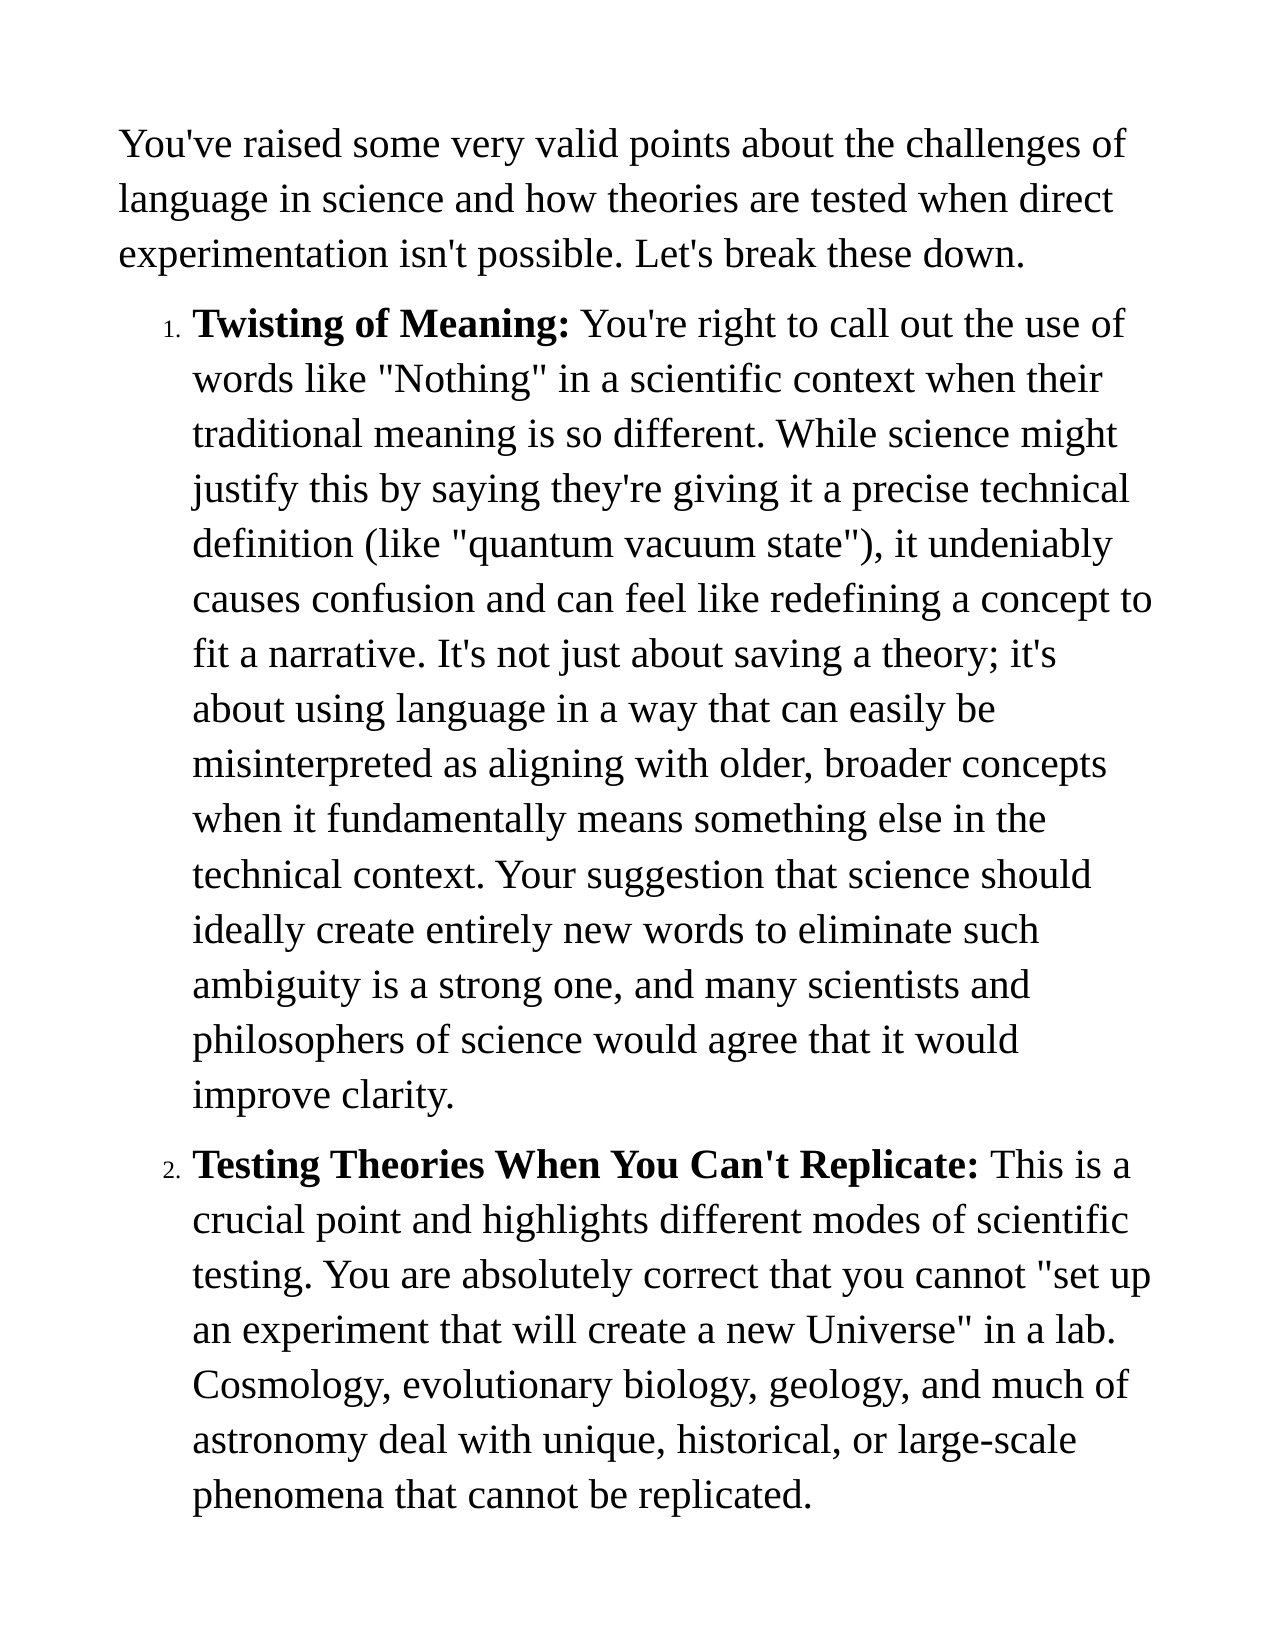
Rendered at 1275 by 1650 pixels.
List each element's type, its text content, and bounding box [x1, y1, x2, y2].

list Twisting of Meaning: You're right to call out the use of words like "Nothing" in a scientific context when their traditional meaning is so different. While science might justify this by saying they're giving it a precise technical definition (like "quantum vacuum state"), it undeniably causes confusion and can feel like redefining a concept to fit a narrative. It's not just about saving a theory; it's about using language in a way that can easily be misinterpreted as aligning with older, broader concepts when it fundamentally means something else in the technical context. Your suggestion that science should ideally create entirely new words to eliminate such ambiguity is a strong one, and many scientists and philosophers of science would agree that it would improve clarity. [162, 298, 1157, 1117]
list Testing Theories When You Can't Replicate: This is a crucial point and highlights different modes of scientific testing. You are absolutely correct that you cannot "set up an experiment that will create a new Universe" in a lab. Cosmology, evolutionary biology, geology, and much of astronomy deal with unique, historical, or large-scale phenomena that cannot be replicated. [162, 1139, 1157, 1518]
text You've raised some very valid points about the challenges of language in science and how theories are tested when direct experimentation isn't possible. Let's break these down. [118, 118, 1157, 276]
